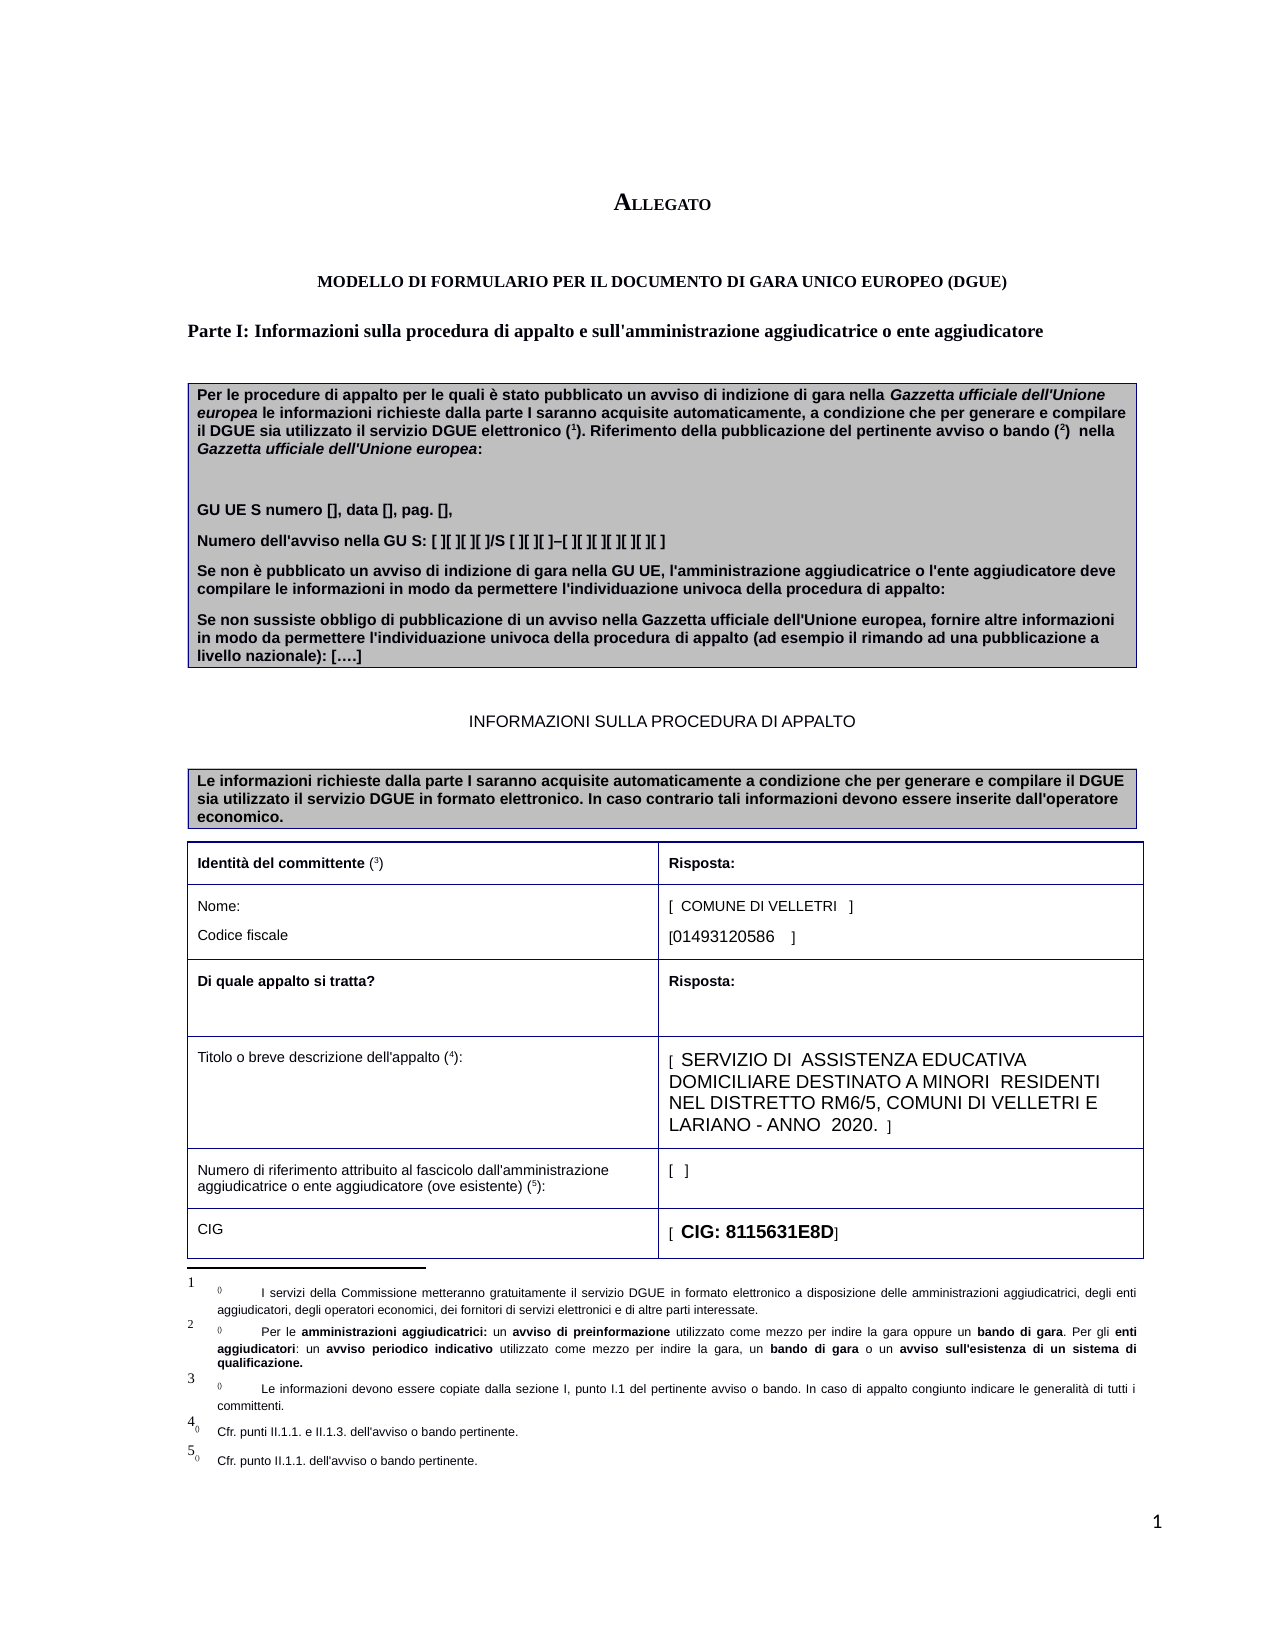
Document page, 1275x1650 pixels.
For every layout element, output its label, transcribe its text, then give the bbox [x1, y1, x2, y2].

table_cell Di quale appalto si tratta? [188, 960, 658, 1036]
text Modello di formulario per il documento di gara unico europeo (DGUE) [187, 272, 1137, 291]
table_cell Risposta: [659, 960, 1143, 1036]
title Informazioni sulla procedura di appalto [187, 712, 1137, 731]
table_cell [ COMUNE DI VELLETRI ] [01493120586 ] [659, 885, 1143, 959]
text Per le procedure di appalto per le quali è stato pubblicato un avviso di indizione di gara nella Gazzetta ufficiale dell'Unione europea le informazioni richieste dalla parte I saranno acquisite automaticamente, a condizione che per generare e compilare il DGUE sia utilizzato il servizio DGUE elettronico (). Riferimento della pubblicazione del pertinente avviso o bando () nella Gazzetta ufficiale dell'Unione europea: [189, 384, 1136, 458]
table_header Risposta: [659, 843, 1143, 884]
text GU UE S numero [], data [], pag. [], [189, 498, 1136, 519]
table_cell [ ] [659, 1149, 1143, 1207]
text () Per le amministrazioni aggiudicatrici: un avviso di preinformazione utilizzato come mezzo per indire la gara oppure un bando di gara. Per gli enti aggiudicatori: un avviso periodico indicativo utilizzato come mezzo per indire la gara, un bando di gara o un avviso sull'esistenza di un sistema di qualificazione. [187, 1317, 1137, 1370]
table_header Identità del committente () [188, 843, 658, 884]
text Se non sussiste obbligo di pubblicazione di un avviso nella Gazzetta ufficiale dell'Unione europea, fornire altre informazioni in modo da permettere l'individuazione univoca della procedura di appalto (ad esempio il rimando ad una pubblicazione a livello nazionale): [….] [189, 607, 1136, 667]
text Numero dell'avviso nella GU S: [ ][ ][ ][ ]/S [ ][ ][ ]–[ ][ ][ ][ ][ ][ ][ ] [189, 528, 1136, 549]
table_cell Titolo o breve descrizione dell'appalto (): [188, 1037, 658, 1148]
text () I servizi della Commissione metteranno gratuitamente il servizio DGUE in formato elettronico a disposizione delle amministrazioni aggiudicatrici, degli enti aggiudicatori, degli operatori economici, dei fornitori di servizi elettronici e di altre parti interessate. [187, 1274, 1137, 1317]
table_cell CIG [188, 1209, 658, 1258]
table_cell [ CIG: 8115631E8D] [659, 1209, 1143, 1258]
title Parte I: Informazioni sulla procedura di appalto e sull'amministrazione aggiudicatrice o ente aggiudicatore [187, 320, 1137, 341]
table_cell Nome: Codice fiscale [188, 885, 658, 959]
table_cell Numero di riferimento attribuito al fascicolo dall'amministrazione aggiudicatrice o ente aggiudicatore (ove esistente) (): [188, 1149, 658, 1207]
table_cell [ SERVIZIO DI ASSISTENZA EDUCATIVA DOMICILIARE DESTINATO A MINORI RESIDENTI NEL DISTRETTO RM6/5, COMUNI DI VELLETRI E LARIANO - ANNO 2020. ] [659, 1037, 1143, 1148]
text Se non è pubblicato un avviso di indizione di gara nella GU UE, l'amministrazione aggiudicatrice o l'ente aggiudicatore deve compilare le informazioni in modo da permettere l'individuazione univoca della procedura di appalto: [189, 559, 1136, 598]
subtitle Allegato [187, 187, 1137, 216]
text Le informazioni richieste dalla parte I saranno acquisite automaticamente a condizione che per generare e compilare il DGUE sia utilizzato il servizio DGUE in formato elettronico. In caso contrario tali informazioni devono essere inserite dall'operatore economico. [189, 770, 1136, 828]
